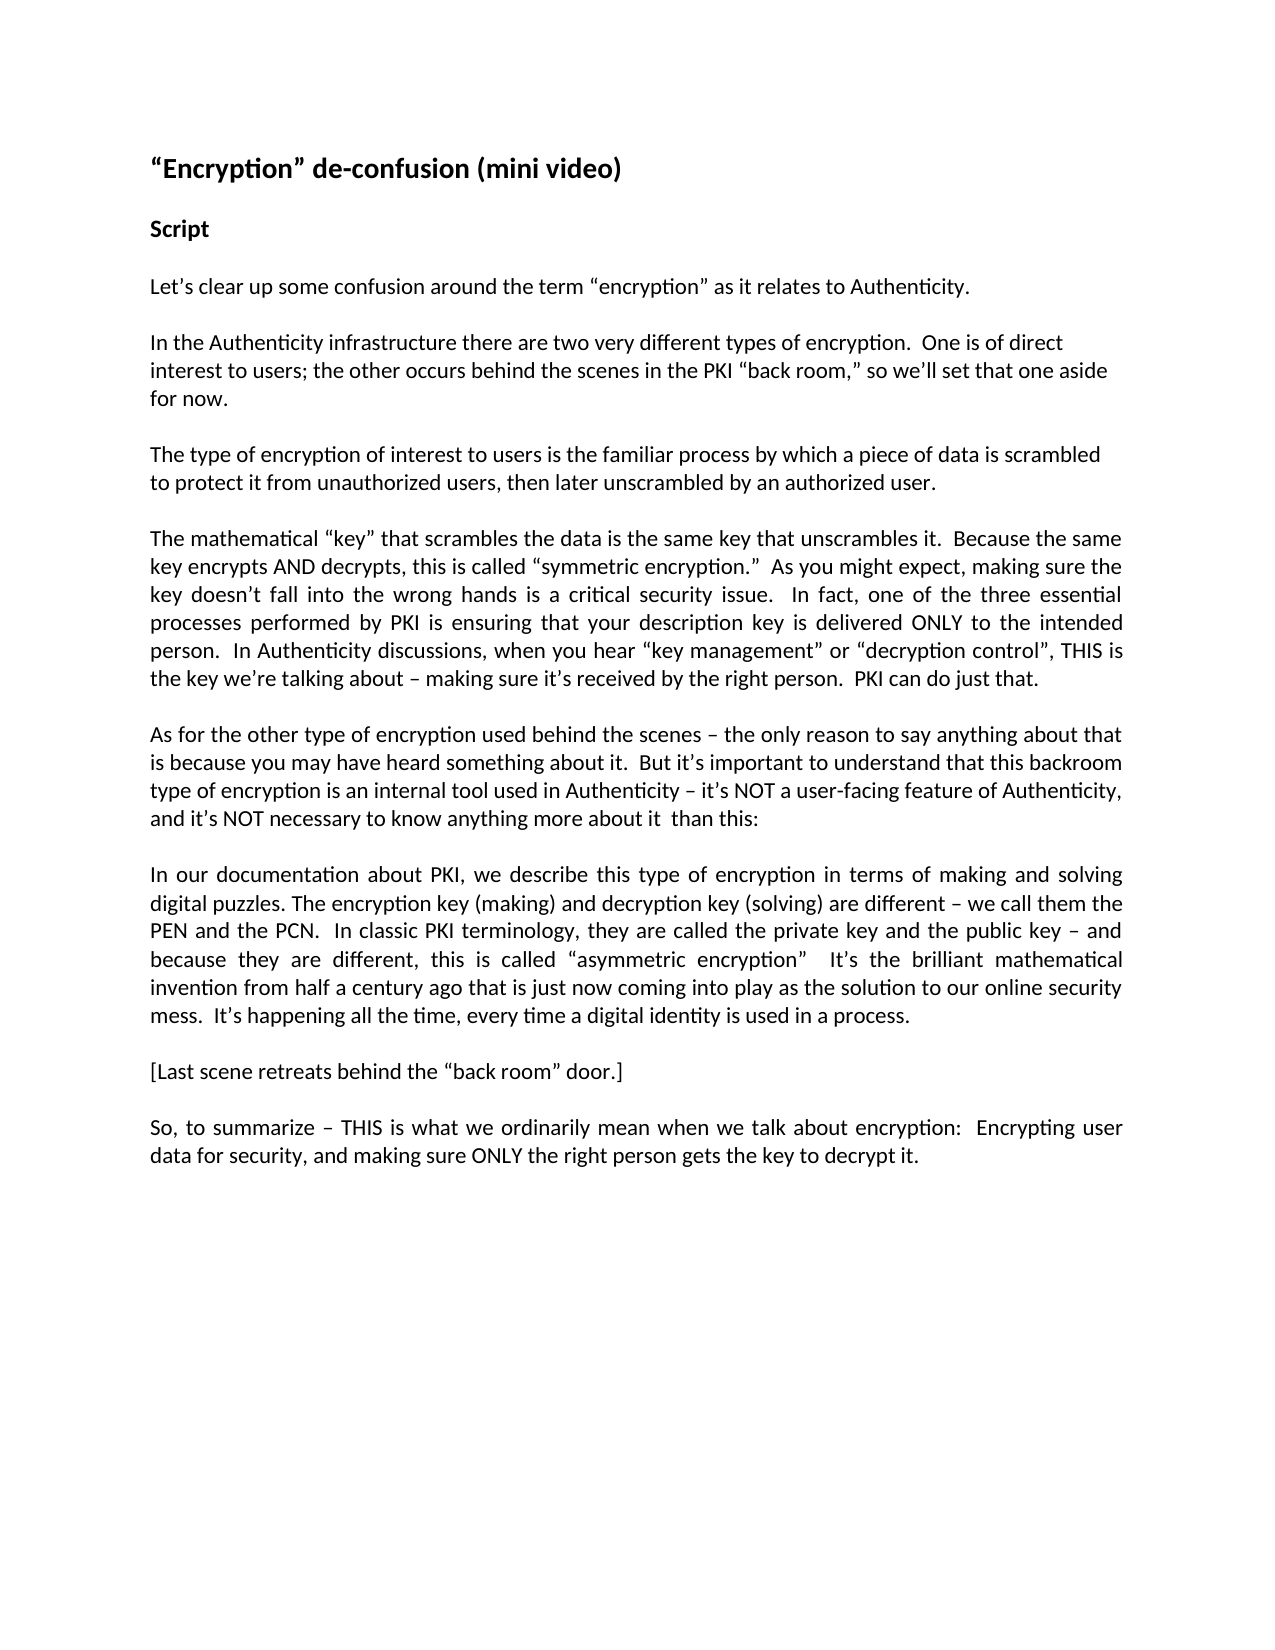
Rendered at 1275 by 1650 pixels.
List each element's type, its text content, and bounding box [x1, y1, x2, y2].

text The type of encryption of interest to users is the familiar process by which a piece of data is scrambled to protect it from unauthorized users, then later unscrambled by an authorized user. [150, 440, 1125, 496]
text The mathematical “key” that scrambles the data is the same key that unscrambles it. Because the same key encrypts AND decrypts, this is called “symmetric encryption.” As you might expect, making sure the key doesn’t fall into the wrong hands is a critical security issue. In fact, one of the three essential processes performed by PKI is ensuring that your description key is delivered ONLY to the intended person. In Authenticity discussions, when you hear “key management” or “decryption control”, THIS is the key we’re talking about – making sure it’s received by the right person. PKI can do just that. [150, 524, 1125, 692]
text In our documentation about PKI, we describe this type of encryption in terms of making and solving digital puzzles. The encryption key (making) and decryption key (solving) are different – we call them the PEN and the PCN. In classic PKI terminology, they are called the private key and the public key – and because they are different, this is called “asymmetric encryption” It’s the brilliant mathematical invention from half a century ago that is just now coming into play as the solution to our online security mess. It’s happening all the time, every time a digital identity is used in a process. [150, 861, 1125, 1029]
text So, to summarize – THIS is what we ordinarily mean when we talk about encryption: Encrypting user data for security, and making sure ONLY the right person gets the key to decrypt it. [150, 1113, 1125, 1169]
text Let’s clear up some confusion around the term “encryption” as it relates to Authenticity. [150, 272, 1125, 300]
text As for the other type of encryption used behind the scenes – the only reason to say anything about that is because you may have heard something about it. But it’s important to understand that this backroom type of encryption is an internal tool used in Authenticity – it’s NOT a user-facing feature of Authenticity, and it’s NOT necessary to know anything more about it than this: [150, 721, 1125, 833]
text In the Authenticity infrastructure there are two very different types of encryption. One is of direct interest to users; the other occurs behind the scenes in the PKI “back room,” so we’ll set that one aside for now. [150, 328, 1125, 412]
text “Encryption” de-confusion (mini video) [150, 150, 1125, 186]
text Script [150, 214, 1125, 244]
text [Last scene retreats behind the “back room” door.] [150, 1057, 1125, 1085]
